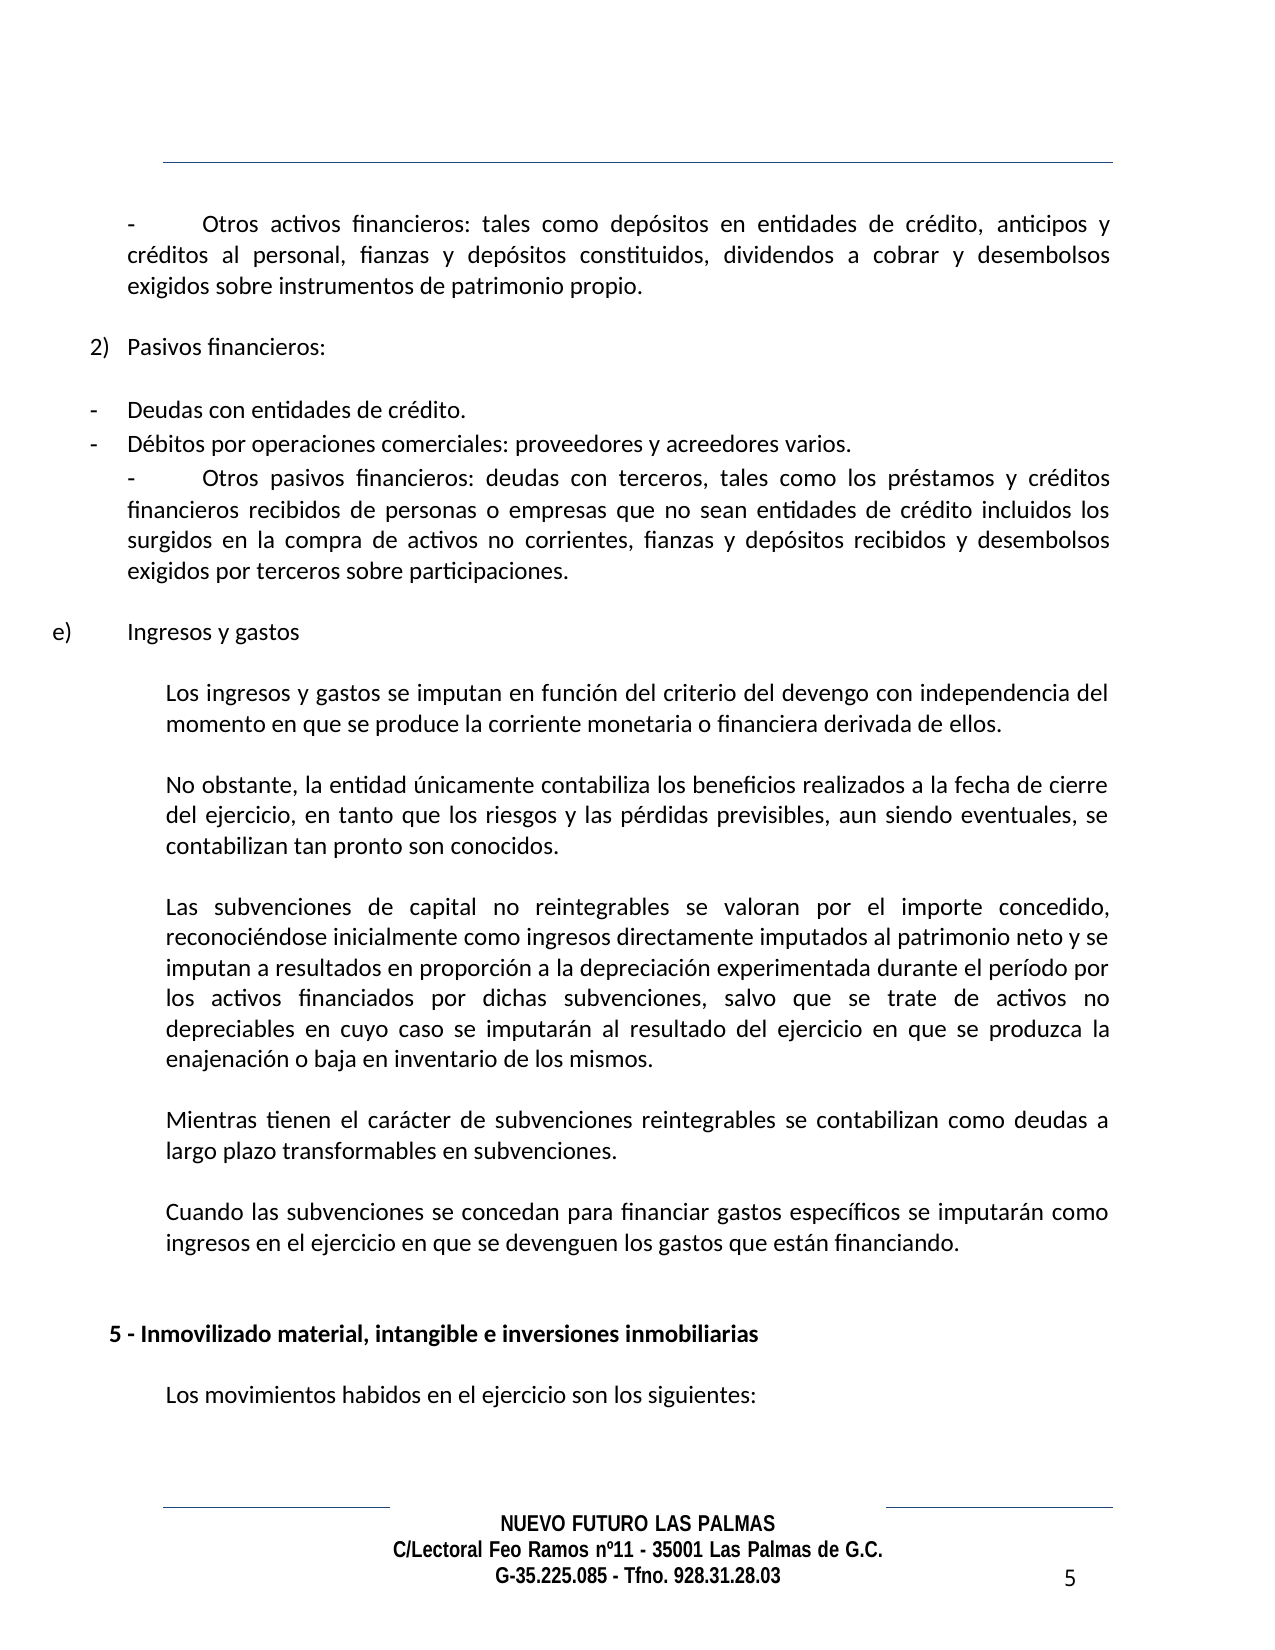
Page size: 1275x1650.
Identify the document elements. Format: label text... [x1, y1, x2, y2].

text Los ingresos y gastos se imputan en función del criterio del devengo con independencia del momento en que se produce la corriente monetaria o financiera derivada de ellos. [166, 677, 1110, 738]
list Otros pasivos financieros: deudas con terceros, tales como los préstamos y créditos financieros recibidos de personas o empresas que no sean entidades de crédito incluidos los surgidos en la compra de activos no corrientes, fianzas y depósitos recibidos y desembolsos exigidos por terceros sobre participaciones. [127, 460, 1110, 586]
list Ingresos y gastos [52, 616, 1150, 647]
list Otros activos financieros: tales como depósitos en entidades de crédito, anticipos y créditos al personal, fianzas y depósitos constituidos, dividendos a cobrar y desembolsos exigidos sobre instrumentos de patrimonio propio. [127, 205, 1110, 300]
list Deudas con entidades de crédito. [89, 392, 1150, 426]
list - Inmovilizado material, intangible e inversiones inmobiliarias [109, 1318, 1150, 1349]
text Mientras tienen el carácter de subvenciones reintegrables se contabilizan como deudas a largo plazo transformables en subvenciones. [166, 1105, 1110, 1166]
list Débitos por operaciones comerciales: proveedores y acreedores varios. [89, 426, 1150, 460]
list Pasivos financieros: [89, 331, 1150, 361]
text Los movimientos habidos en el ejercicio son los siguientes: [166, 1379, 1150, 1410]
text No obstante, la entidad únicamente contabiliza los beneficios realizados a la fecha de cierre del ejercicio, en tanto que los riesgos y las pérdidas previsibles, aun siendo eventuales, se contabilizan tan pronto son conocidos. [166, 769, 1109, 860]
text Las subvenciones de capital no reintegrables se valoran por el importe concedido, reconociéndose inicialmente como ingresos directamente imputados al patrimonio neto y se imputan a resultados en proporción a la depreciación experimentada durante el período por los activos financiados por dichas subvenciones, salvo que se trate de activos no depreciables en cuyo caso se imputarán al resultado del ejercicio en que se produzca la enajenación o baja en inventario de los mismos. [166, 891, 1110, 1074]
text Cuando las subvenciones se concedan para financiar gastos específicos se imputarán como ingresos en el ejercicio en que se devenguen los gastos que están financiando. [166, 1196, 1109, 1257]
